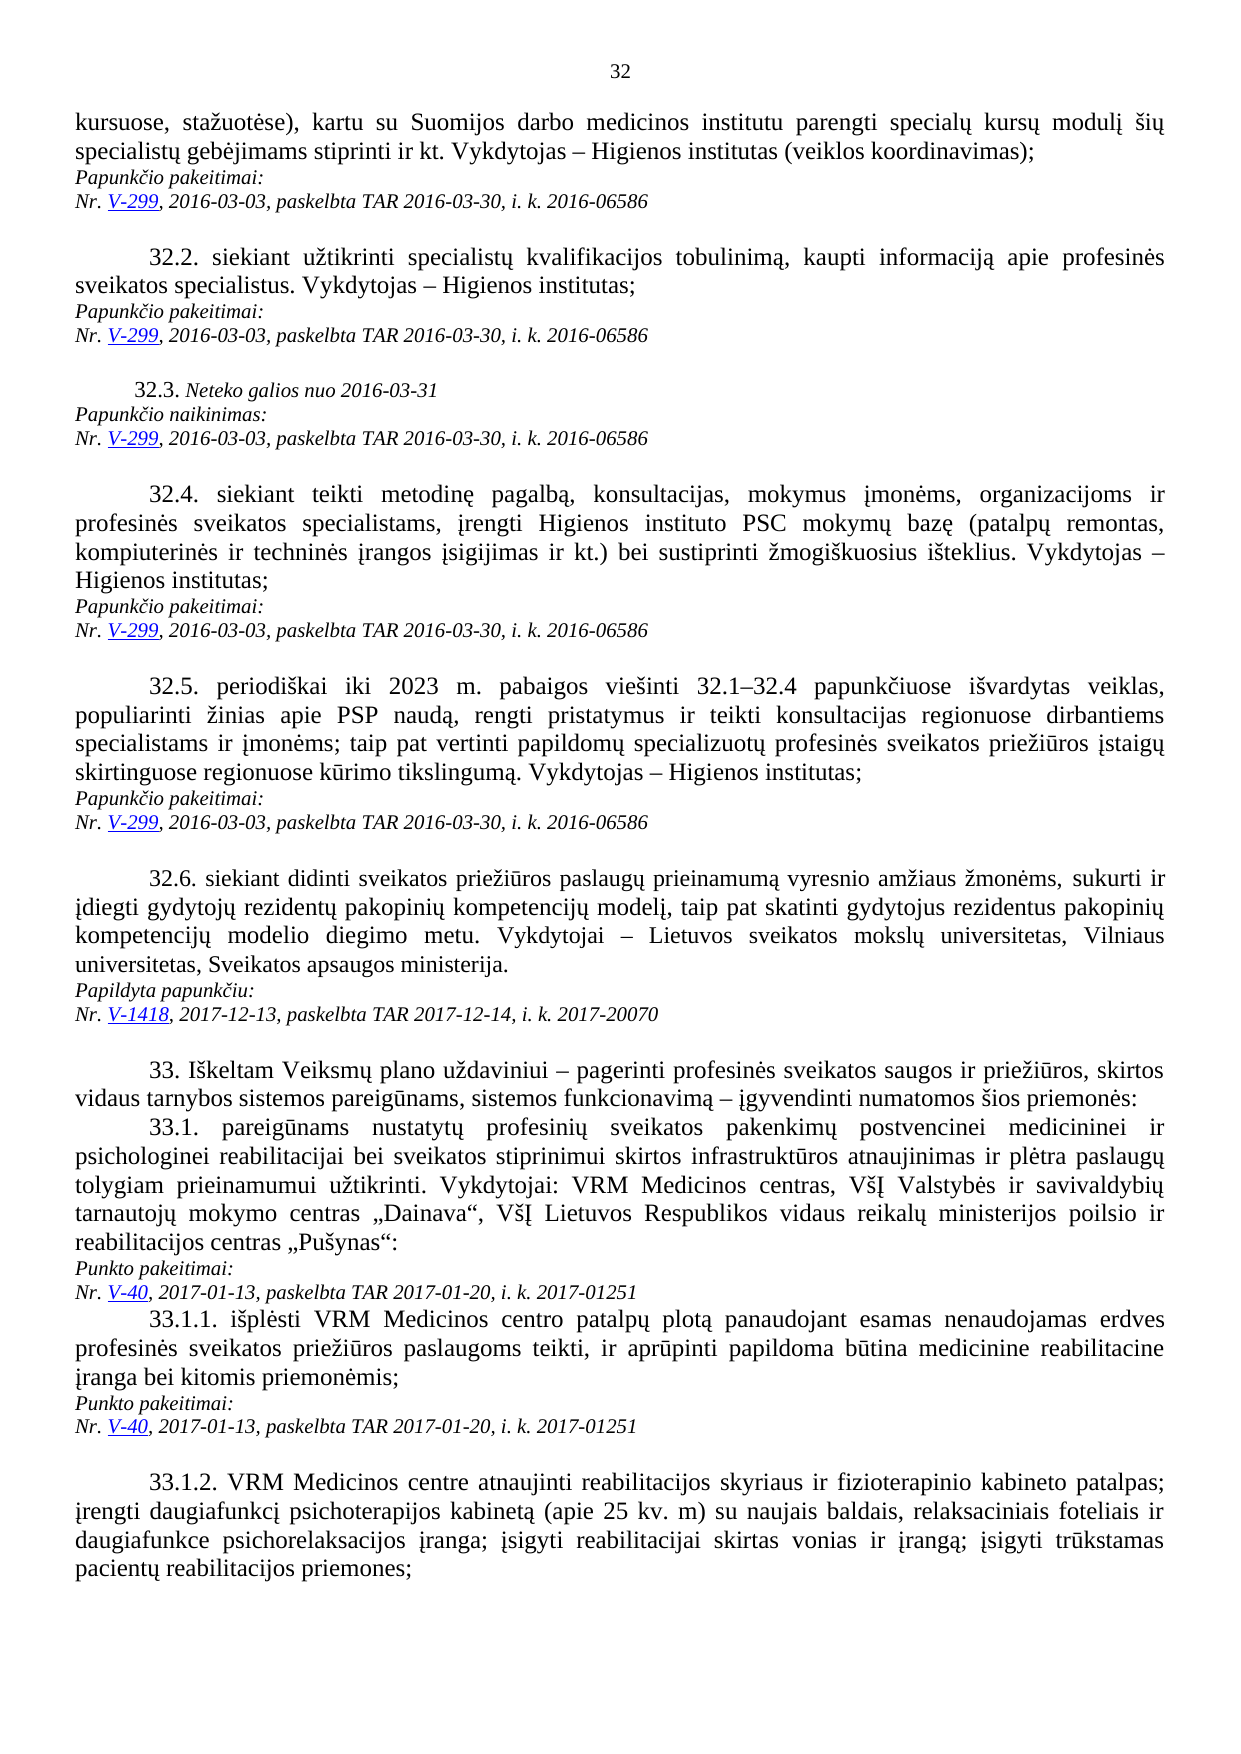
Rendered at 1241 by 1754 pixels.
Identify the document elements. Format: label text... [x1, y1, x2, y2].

text 32.2. siekiant užtikrinti specialistų kvalifikacijos tobulinimą, kaupti informaciją apie profesinės sveikatos specialistus. Vykdytojas – Higienos institutas; [75, 242, 1166, 299]
text Nr. V-299, 2016-03-03, paskelbta TAR 2016-03-30, i. k. 2016-06586 [75, 810, 1166, 834]
text Nr. V-40, 2017-01-13, paskelbta TAR 2017-01-20, i. k. 2017-01251 [75, 1414, 1166, 1438]
text Nr. V-299, 2016-03-03, paskelbta TAR 2016-03-30, i. k. 2016-06586 [75, 618, 1166, 642]
text Punkto pakeitimai: [75, 1390, 1166, 1414]
text Nr. V-299, 2016-03-03, paskelbta TAR 2016-03-30, i. k. 2016-06586 [75, 426, 1166, 450]
text Papildyta papunkčiu: [75, 978, 1166, 1002]
text 33.1.1. išplėsti VRM Medicinos centro patalpų plotą panaudojant esamas nenaudojamas erdves profesinės sveikatos priežiūros paslaugoms teikti, ir aprūpinti papildoma būtina medicinine reabilitacine įranga bei kitomis priemonėmis; [75, 1304, 1166, 1390]
text 32.4. siekiant teikti metodinę pagalbą, konsultacijas, mokymus įmonėms, organizacijoms ir profesinės sveikatos specialistams, įrengti Higienos instituto PSC mokymų bazę (patalpų remontas, kompiuterinės ir techninės įrangos įsigijimas ir kt.) bei sustiprinti žmogiškuosius išteklius. Vykdytojas – Higienos institutas; [75, 479, 1166, 594]
text 33.1.2. VRM Medicinos centre atnaujinti reabilitacijos skyriaus ir fizioterapinio kabineto patalpas; įrengti daugiafunkcį psichoterapijos kabinetą (apie 25 kv. m) su naujais baldais, relaksaciniais foteliais ir daugiafunkce psichorelaksacijos įranga; įsigyti reabilitacijai skirtas vonias ir įrangą; įsigyti trūkstamas pacientų reabilitacijos priemones; [75, 1467, 1166, 1582]
text Papunkčio pakeitimai: [75, 594, 1166, 618]
text 32.5. periodiškai iki 2023 m. pabaigos viešinti 32.1–32.4 papunkčiuose išvardytas veiklas, populiarinti žinias apie PSP naudą, rengti pristatymus ir teikti konsultacijas regionuose dirbantiems specialistams ir įmonėms; taip pat vertinti papildomų specializuotų profesinės sveikatos priežiūros įstaigų skirtinguose regionuose kūrimo tikslingumą. Vykdytojas – Higienos institutas; [75, 671, 1166, 786]
text kursuose, stažuotėse), kartu su Suomijos darbo medicinos institutu parengti specialų kursų modulį šių specialistų gebėjimams stiprinti ir kt. Vykdytojas – Higienos institutas (veiklos koordinavimas); [75, 107, 1166, 165]
text Nr. V-40, 2017-01-13, paskelbta TAR 2017-01-20, i. k. 2017-01251 [75, 1280, 1166, 1304]
text Punkto pakeitimai: [75, 1256, 1166, 1280]
text Nr. V-299, 2016-03-03, paskelbta TAR 2016-03-30, i. k. 2016-06586 [75, 189, 1166, 213]
text Nr. V-299, 2016-03-03, paskelbta TAR 2016-03-30, i. k. 2016-06586 [75, 323, 1166, 347]
text Papunkčio pakeitimai: [75, 786, 1166, 810]
text 33.1. pareigūnams nustatytų profesinių sveikatos pakenkimų postvencinei medicininei ir psichologinei reabilitacijai bei sveikatos stiprinimui skirtos infrastruktūros atnaujinimas ir plėtra paslaugų tolygiam prieinamumui užtikrinti. Vykdytojai: VRM Medicinos centras, VšĮ Valstybės ir savivaldybių tarnautojų mokymo centras „Dainava“, VšĮ Lietuvos Respublikos vidaus reikalų ministerijos poilsio ir reabilitacijos centras „Pušynas“: [75, 1112, 1166, 1256]
text 33. Iškeltam Veiksmų plano uždaviniui – pagerinti profesinės sveikatos saugos ir priežiūros, skirtos vidaus tarnybos sistemos pareigūnams, sistemos funkcionavimą – įgyvendinti numatomos šios priemonės: [75, 1055, 1166, 1112]
text Papunkčio pakeitimai: [75, 165, 1166, 189]
text Nr. V-1418, 2017-12-13, paskelbta TAR 2017-12-14, i. k. 2017-20070 [75, 1002, 1166, 1026]
text Papunkčio pakeitimai: [75, 299, 1166, 323]
text Papunkčio naikinimas: [75, 402, 1166, 426]
text 32.6. siekiant didinti sveikatos priežiūros paslaugų prieinamumą vyresnio amžiaus žmonėms, sukurti ir įdiegti gydytojų rezidentų pakopinių kompetencijų modelį, taip pat skatinti gydytojus rezidentus pakopinių kompetencijų modelio diegimo metu. Vykdytojai – Lietuvos sveikatos mokslų universitetas, Vilniaus universitetas, Sveikatos apsaugos ministerija. [75, 863, 1166, 978]
text 32.3. Neteko galios nuo 2016-03-31 [75, 376, 1166, 402]
